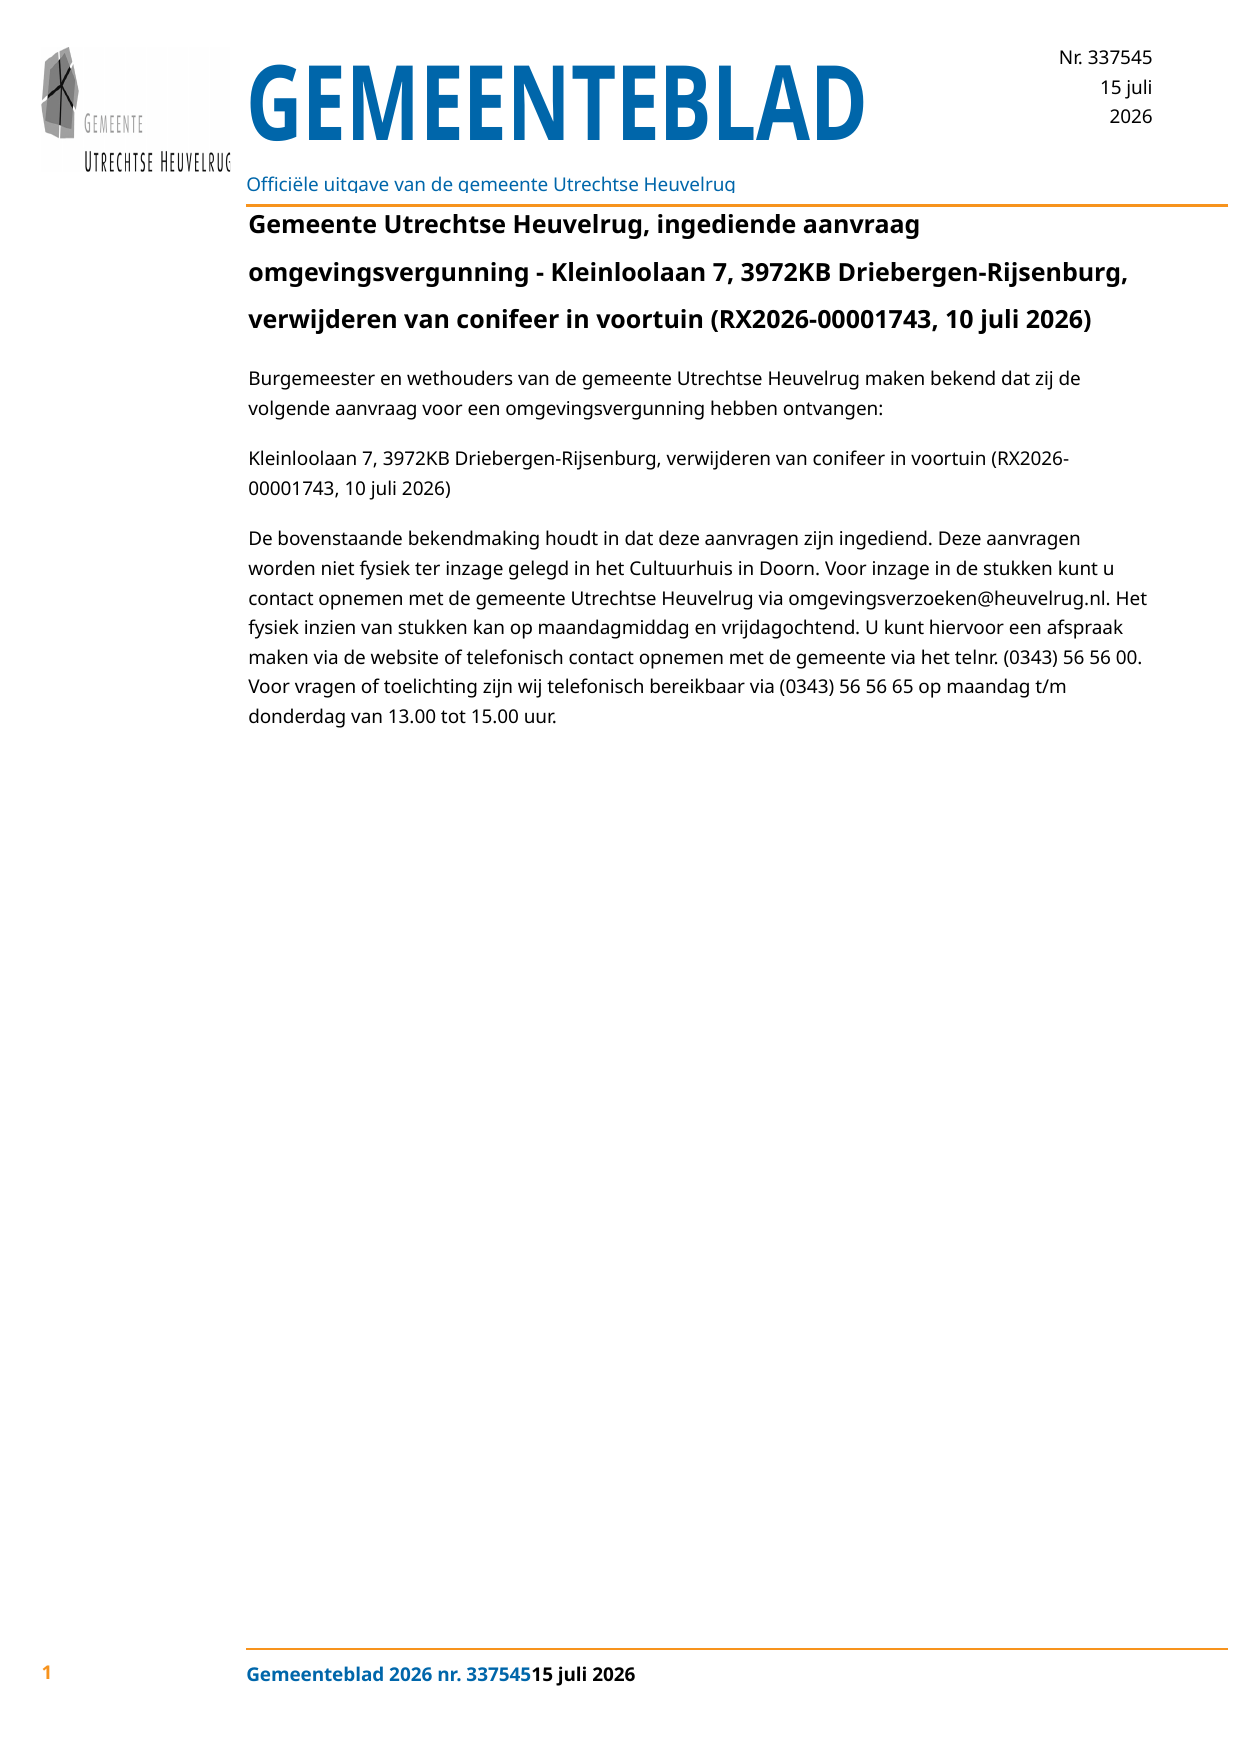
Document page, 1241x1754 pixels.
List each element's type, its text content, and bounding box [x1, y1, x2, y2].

text Burgemeester en wethouders van de gemeente Utrechtse Heuvelrug maken bekend dat zij de volgende aanvraag voor een omgevingsvergunning hebben ontvangen: [248, 366, 1152, 421]
picture [41, 47, 231, 172]
text De bovenstaande bekendmaking houdt in dat deze aanvragen zijn ingediend. Deze aanvragen worden niet fysiek ter inzage gelegd in het Cultuurhuis in Doorn. Voor inzage in de stukken kunt u contact opnemen met de gemeente Utrechtse Heuvelrug via omgevingsverzoeken@heuvelrug.nl. Het fysiek inzien van stukken kan op maandagmiddag en vrijdagochtend. U kunt hiervoor een afspraak maken via de website of telefonisch contact opnemen met de gemeente via het telnr. (0343) 56 56 00. Voor vragen of toelichting zijn wij telefonisch bereikbaar via (0343) 56 56 65 op maandag t/m donderdag van 13.00 tot 15.00 uur. [248, 526, 1152, 729]
text Kleinloolaan 7, 3972KB Driebergen-Rijsenburg, verwijderen van conifeer in voortuin (RX2026-00001743, 10 juli 2026) [248, 446, 1152, 501]
text Gemeente Utrechtse Heuvelrug, ingediende aanvraag omgevingsvergunning - Kleinloolaan 7, 3972KB Driebergen-Rijsenburg, verwijderen van conifeer in voortuin (RX2026-00001743, 10 juli 2026) [248, 207, 1152, 336]
